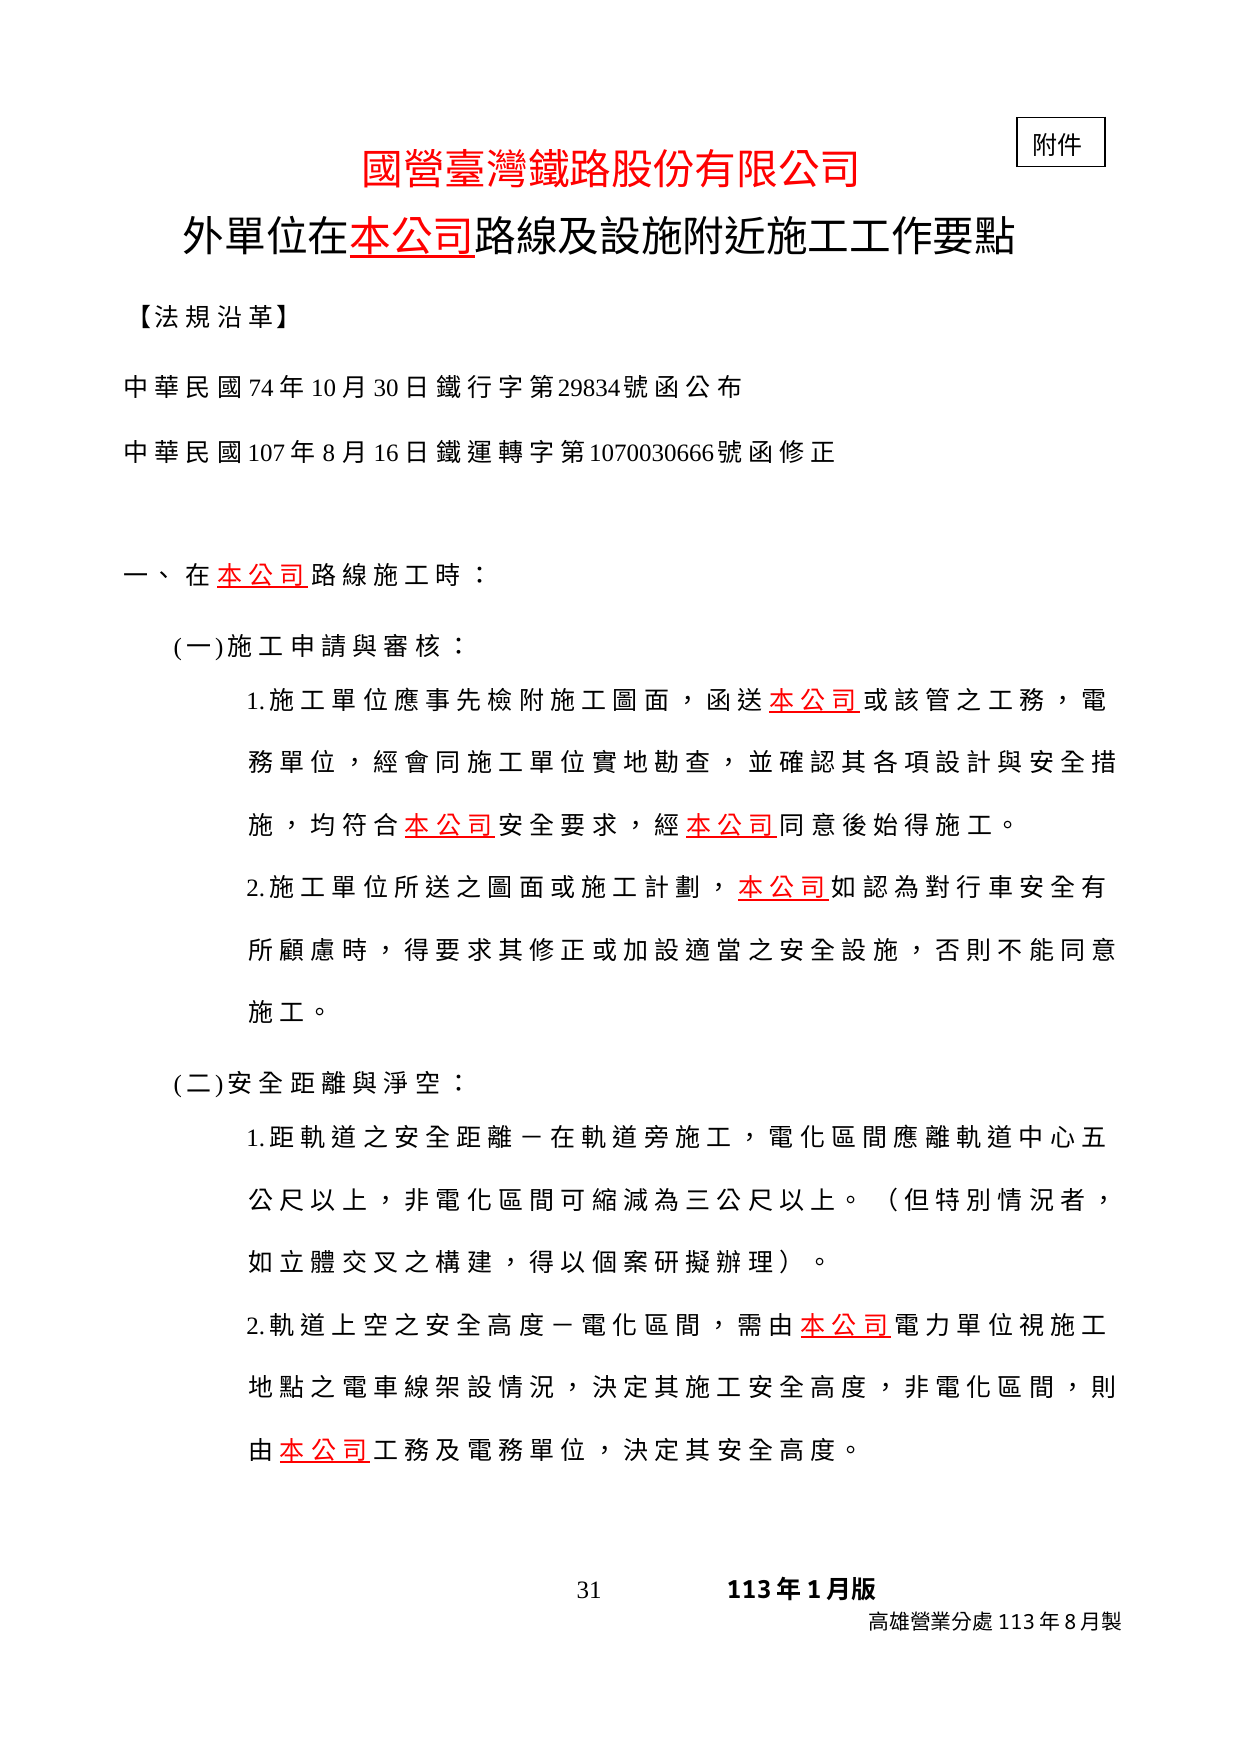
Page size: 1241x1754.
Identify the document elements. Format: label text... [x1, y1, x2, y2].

text 中華民國107年8月16日鐵運轉字第1070030666號函修正 [118, 399, 1120, 461]
text 【法規沿革】 [118, 267, 1120, 329]
text (一)施工申請與審核： [164, 594, 1120, 657]
text 國營臺灣鐵路股份有限公司 [1018, 118, 1104, 166]
text 2.施工單位所送之圖面或施工計劃，本公司如認為對行車安全有所顧慮時，得要求其修正或加設適當之安全設施，否則不能同意施工。 [243, 844, 1120, 1032]
text 國營臺灣鐵路股份有限公司 [120, 125, 1113, 187]
text 一、在本公司路線施工時： [120, 532, 1120, 594]
text 國營臺灣鐵路股份有限公司 [367, 154, 396, 183]
text (二)安全距離與淨空： [164, 1032, 1120, 1094]
text 國營臺灣鐵路股份有限公司 [669, 169, 685, 187]
text 1.施工單位應事先檢附施工圖面，函送本公司或該管之工務，電務單位，經會同施工單位實地勘查，並確認其各項設計與安全措施，均符合本公司安全要求，經本公司同意後始得施工。 [243, 657, 1120, 844]
text 1.距軌道之安全距離－在軌道旁施工，電化區間應離軌道中心五公尺以上，非電化區間可縮減為三公尺以上。（但特別情況者，如立體交叉之構建，得以個案研擬辦理）。 [243, 1094, 1120, 1282]
text 中華民國74年10月30日鐵行字第29834號函公布 [118, 334, 1120, 396]
text 國營臺灣鐵路股份有限公司 [756, 169, 773, 187]
text 附件 [1033, 126, 1089, 158]
text 2.軌道上空之安全高度－電化區間，需由本公司電力單位視施工地點之電車線架設情況，決定其施工安全高度，非電化區間，則由本公司工務及電務單位，決定其安全高度。 [243, 1282, 1120, 1469]
text 外單位在本公司路線及設施附近施工工作要點 [175, 192, 1120, 254]
